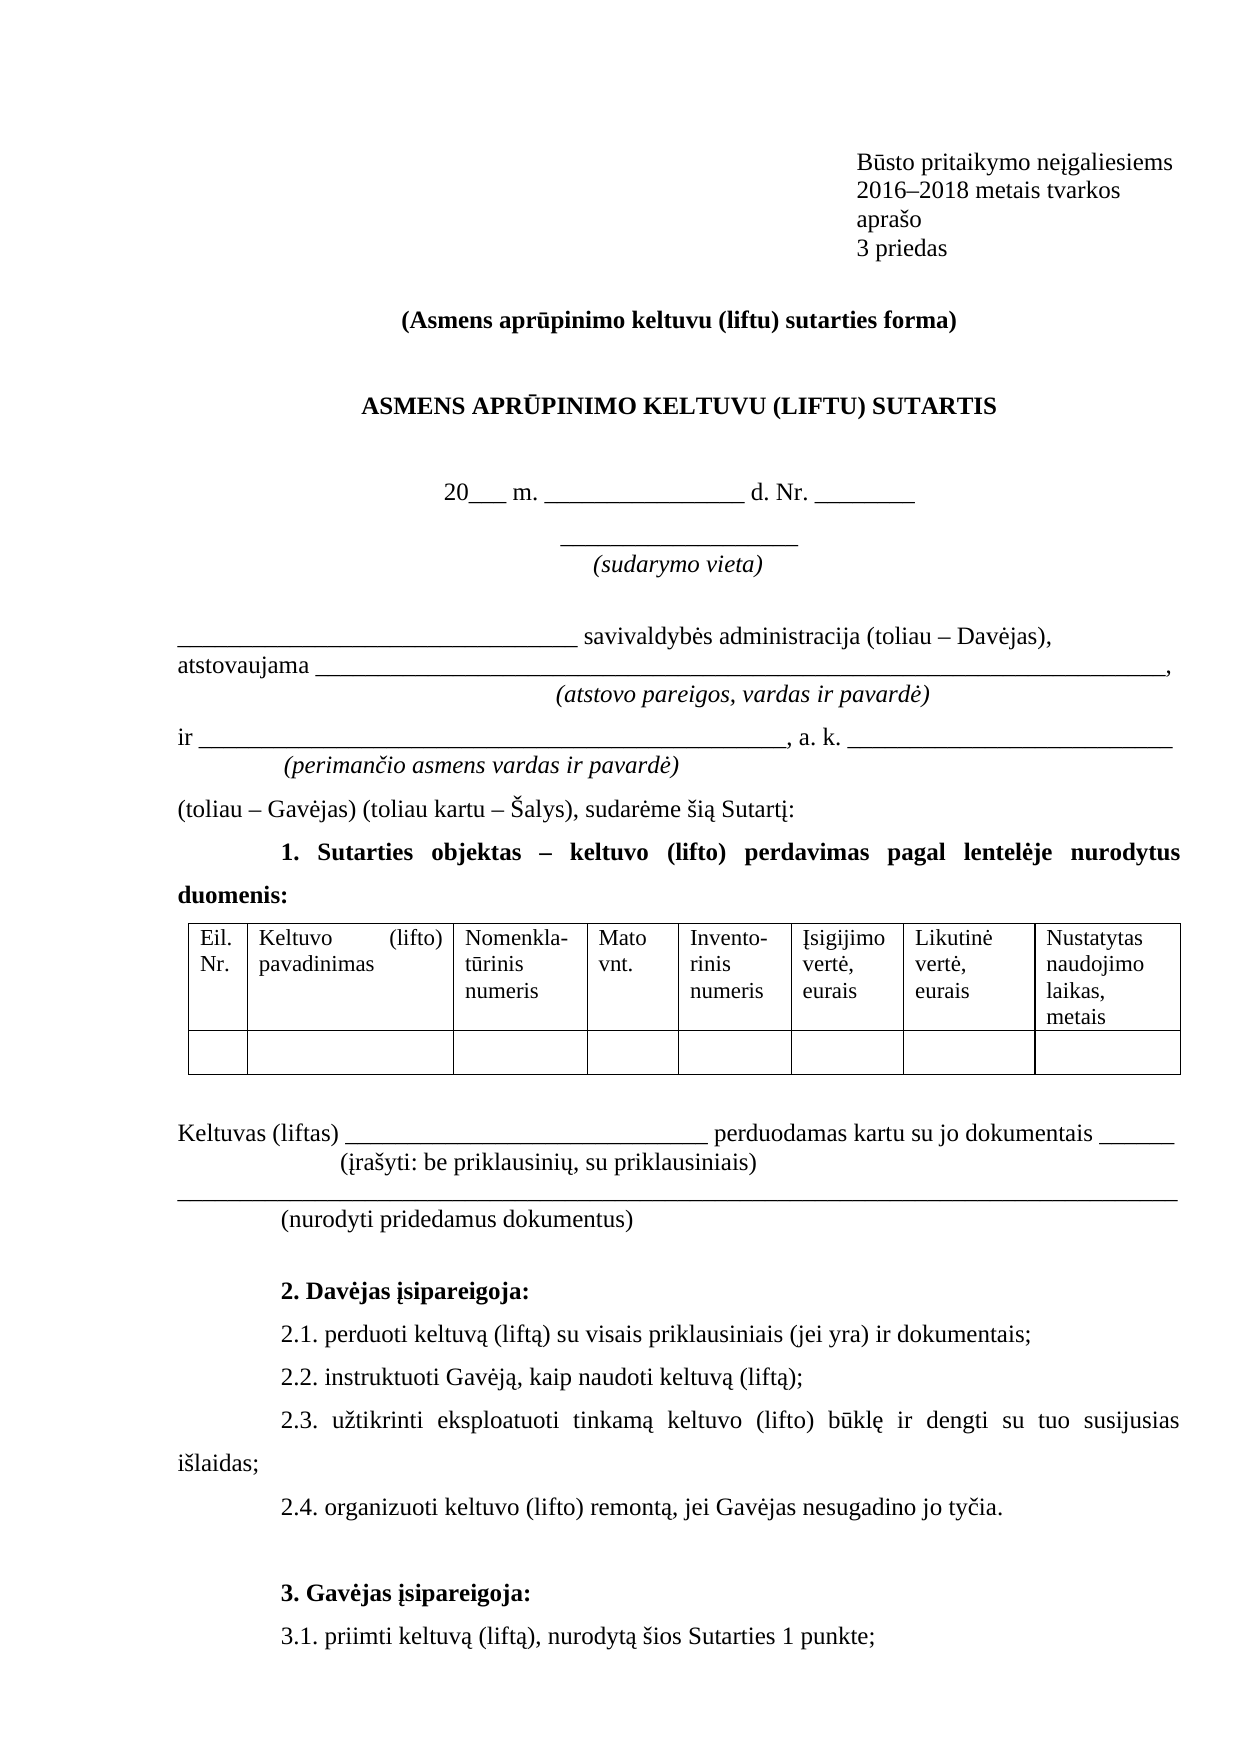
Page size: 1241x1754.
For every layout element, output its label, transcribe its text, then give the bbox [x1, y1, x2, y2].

text 2016–2018 metais tvarkos aprašo [856, 176, 1181, 233]
text atstovaujama ____________________________________________________________________, [177, 650, 1181, 679]
text 20___ m. ________________ d. Nr. ________ [177, 477, 1181, 506]
text 2.4. organizuoti keltuvo (lifto) remontą, jei Gavėjas nesugadino jo tyčia. [177, 1492, 1181, 1520]
table_header Eil. Nr. [189, 924, 247, 1029]
text (nurodyti pridedamus dokumentus) [177, 1204, 1181, 1233]
text ________________________________ savivaldybės administracija (toliau – Davėjas), [177, 621, 1181, 650]
table_header Nomenkla-tūrinis numeris [454, 924, 587, 1029]
table_cell [454, 1031, 587, 1074]
table_header Likutinė vertė, eurais [904, 924, 1034, 1029]
table_header Invento-rinis numeris [679, 924, 791, 1029]
text 2.2. instruktuoti Gavėją, kaip naudoti keltuvą (liftą); [177, 1362, 1181, 1391]
table_header Keltuvo (lifto) pavadinimas [248, 924, 453, 1029]
text 3.1. priimti keltuvą (liftą), nurodytą šios Sutarties 1 punkte; [177, 1621, 1181, 1650]
text 2.1. perduoti keltuvą (liftą) su visais priklausiniais (jei yra) ir dokumentais; [177, 1319, 1181, 1348]
table_cell [189, 1031, 247, 1074]
text 3 priedas [856, 233, 1181, 262]
table_cell [588, 1031, 678, 1074]
table_header Mato vnt. [588, 924, 678, 1029]
table_cell [792, 1031, 903, 1074]
text ________________________________________________________________________________ [177, 1175, 1181, 1204]
text 2.3. užtikrinti eksploatuoti tinkamą keltuvo (lifto) būklę ir dengti su tuo susijusias išlaidas; [177, 1405, 1181, 1477]
text (sudarymo vieta) [177, 549, 1181, 578]
table_cell [679, 1031, 791, 1074]
table_cell [904, 1031, 1034, 1074]
table_header Nustatytas naudojimo laikas, metais [1036, 924, 1180, 1029]
text 2. Davėjas įsipareigoja: [177, 1276, 1181, 1305]
text 1. Sutarties objektas – keltuvo (lifto) perdavimas pagal lentelėje nurodytus duomenis: [177, 837, 1181, 909]
text 3. Gavėjas įsipareigoja: [177, 1578, 1181, 1607]
text ASMENS APRŪPINIMO KELTUVU (LIFTU) SUTARTIS [177, 391, 1181, 420]
table_header Įsigijimo vertė, eurais [792, 924, 903, 1029]
table_cell [248, 1031, 453, 1074]
text Keltuvas (liftas) _____________________________ perduodamas kartu su jo dokumentais ______ [177, 1118, 1181, 1147]
text Būsto pritaikymo neįgaliesiems [856, 147, 1181, 176]
text ___________________ [177, 521, 1181, 549]
table_cell [1036, 1031, 1180, 1074]
text (perimančio asmens vardas ir pavardė) [177, 751, 1181, 779]
text (atstovo pareigos, vardas ir pavardė) [177, 679, 1181, 707]
text (Asmens aprūpinimo keltuvu (liftu) sutarties forma) [177, 305, 1181, 334]
text (toliau – Gavėjas) (toliau kartu – Šalys), sudarėme šią Sutartį: [177, 794, 1181, 822]
text ir _______________________________________________, a. k. __________________________ [177, 722, 1181, 751]
text (įrašyti: be priklausinių, su priklausiniais) [177, 1147, 1181, 1175]
